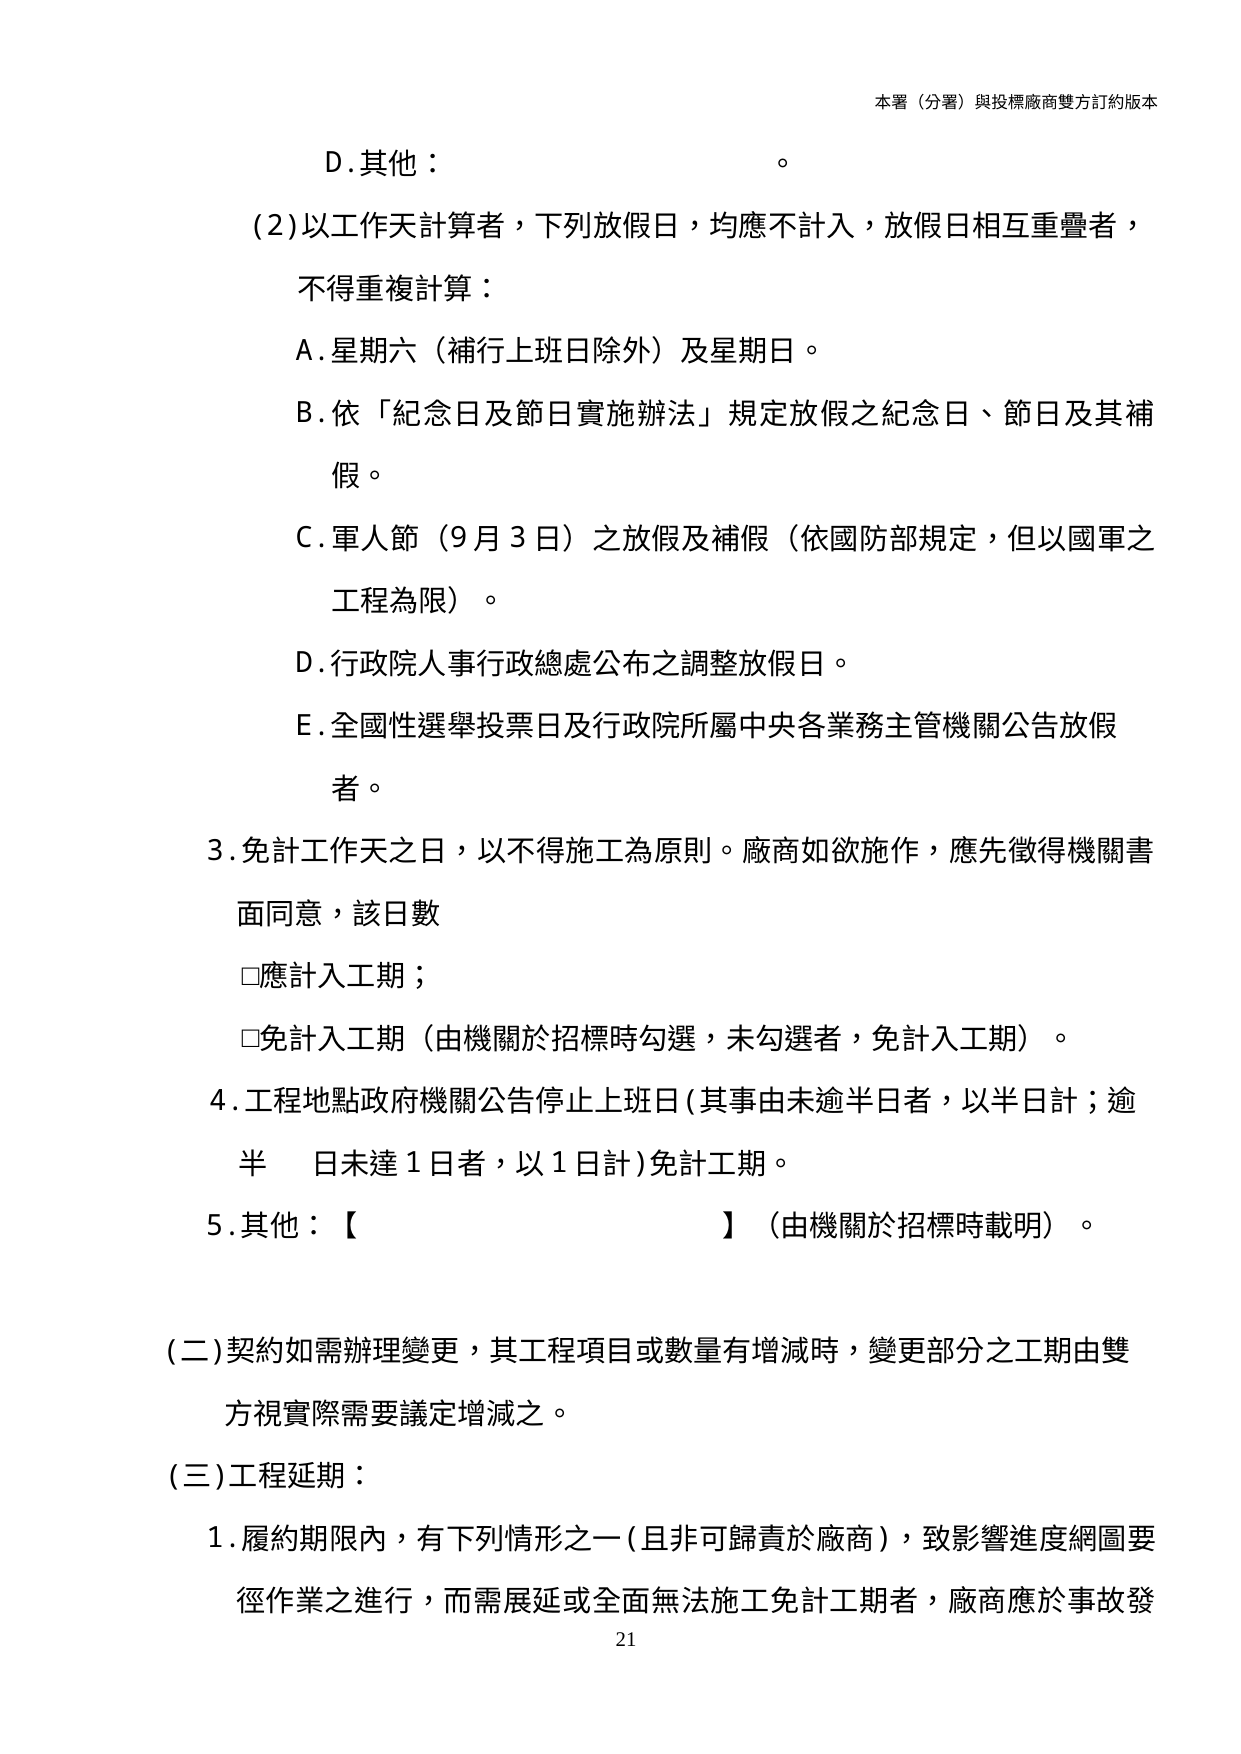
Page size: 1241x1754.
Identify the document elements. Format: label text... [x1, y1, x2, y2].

table_cell [117, 1057, 160, 1182]
table_cell [117, 1245, 160, 1307]
table_cell (三)工程延期： [160, 1432, 1168, 1495]
table_cell 1.履約期限內，有下列情形之一(且非可歸責於廠商)，致影響進度網圖要徑作業之進行，而需展延或全面無法施工免計工期者，廠商應於事故發 [203, 1495, 1168, 1620]
table_cell [160, 1495, 203, 1620]
table_cell [203, 182, 247, 307]
table_cell [160, 307, 203, 807]
table_cell [117, 1182, 160, 1245]
table_cell [160, 807, 203, 1057]
table_cell [203, 120, 247, 182]
table_cell [117, 182, 160, 307]
table_cell (2)以工作天計算者，下列放假日，均應不計入，放假日相互重疊者，不得重複計算： [247, 182, 1168, 307]
table_cell [203, 1245, 1168, 1307]
table_cell 5.其他：【 】（由機關於招標時載明）。 [203, 1182, 1168, 1245]
table_cell [160, 182, 203, 307]
table_cell (二)契約如需辦理變更，其工程項目或數量有增減時，變更部分之工期由雙方視實際需要議定增減之。 [160, 1307, 1168, 1432]
table_cell A.星期六（補行上班日除外）及星期日。 B.依「紀念日及節日實施辦法」規定放假之紀念日、節日及其補假。 C.軍人節（9月3日）之放假及補假（依國防部規定，但以國軍之工程為限）。 D.行政院人事行政總處公布之調整放假日。 E.全國性選舉投票日及行政院所屬中央各業務主管機關公告放假者。 [290, 307, 1168, 807]
table_cell [117, 307, 160, 807]
table_cell [160, 1245, 203, 1307]
table_cell [117, 1307, 160, 1432]
table_cell [117, 1495, 160, 1620]
table_cell 3.免計工作天之日，以不得施工為原則。廠商如欲施作，應先徵得機關書面同意，該日數 □應計入工期； □免計入工期（由機關於招標時勾選，未勾選者，免計入工期）。 [203, 807, 1168, 1057]
table_cell [160, 120, 203, 182]
table_cell [117, 807, 160, 1057]
table_cell [160, 1057, 203, 1182]
table_cell [247, 307, 290, 807]
table_cell [117, 1432, 160, 1495]
table_cell D.其他： 。 [247, 120, 1168, 182]
table_cell [117, 120, 160, 182]
table_cell [160, 1182, 203, 1245]
table_cell [203, 307, 247, 807]
table_cell 4.工程地點政府機關公告停止上班日(其事由未逾半日者，以半日計；逾半 日未達1日者，以1日計)免計工期。 [203, 1057, 1168, 1182]
